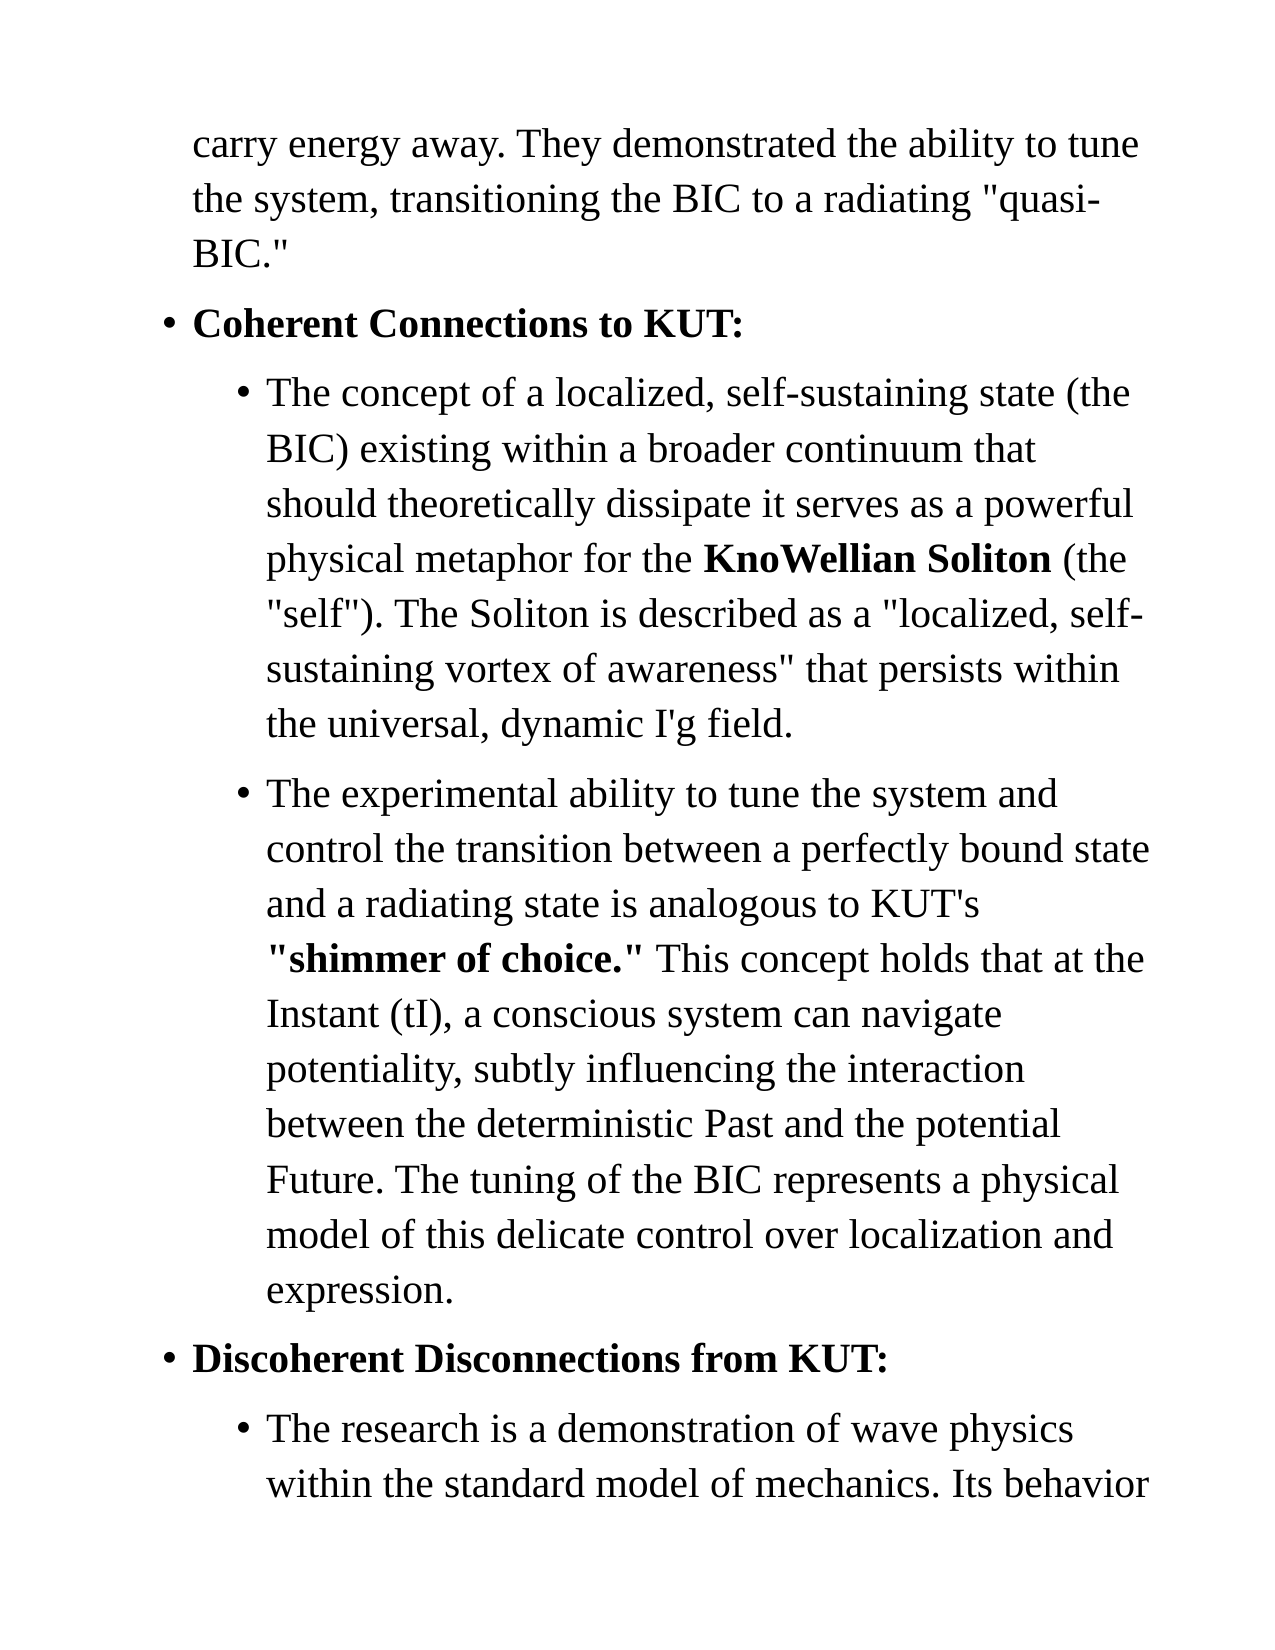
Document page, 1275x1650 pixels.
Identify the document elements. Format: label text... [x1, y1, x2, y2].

list The concept of a localized, self-sustaining state (the BIC) existing within a broader continuum that should theoretically dissipate it serves as a powerful physical metaphor for the KnoWellian Soliton (the "self"). The Soliton is described as a "localized, self-sustaining vortex of awareness" that persists within the universal, dynamic I'g field. [236, 368, 1157, 746]
list The research is a demonstration of wave physics within the standard model of mechanics. Its behavior [236, 1404, 1157, 1507]
list The experimental ability to tune the system and control the transition between a perfectly bound state and a radiating state is analogous to KUT's "shimmer of choice." This concept holds that at the Instant (tI), a conscious system can navigate potentiality, subtly influencing the interaction between the deterministic Past and the potential Future. The tuning of the BIC represents a physical model of this delicate control over localization and expression. [236, 768, 1157, 1312]
list Coherent Connections to KUT: [162, 298, 1157, 346]
list carry energy away. They demonstrated the ability to tune the system, transitioning the BIC to a radiating "quasi-BIC." [162, 118, 1157, 276]
list Discoherent Disconnections from KUT: [162, 1334, 1157, 1382]
